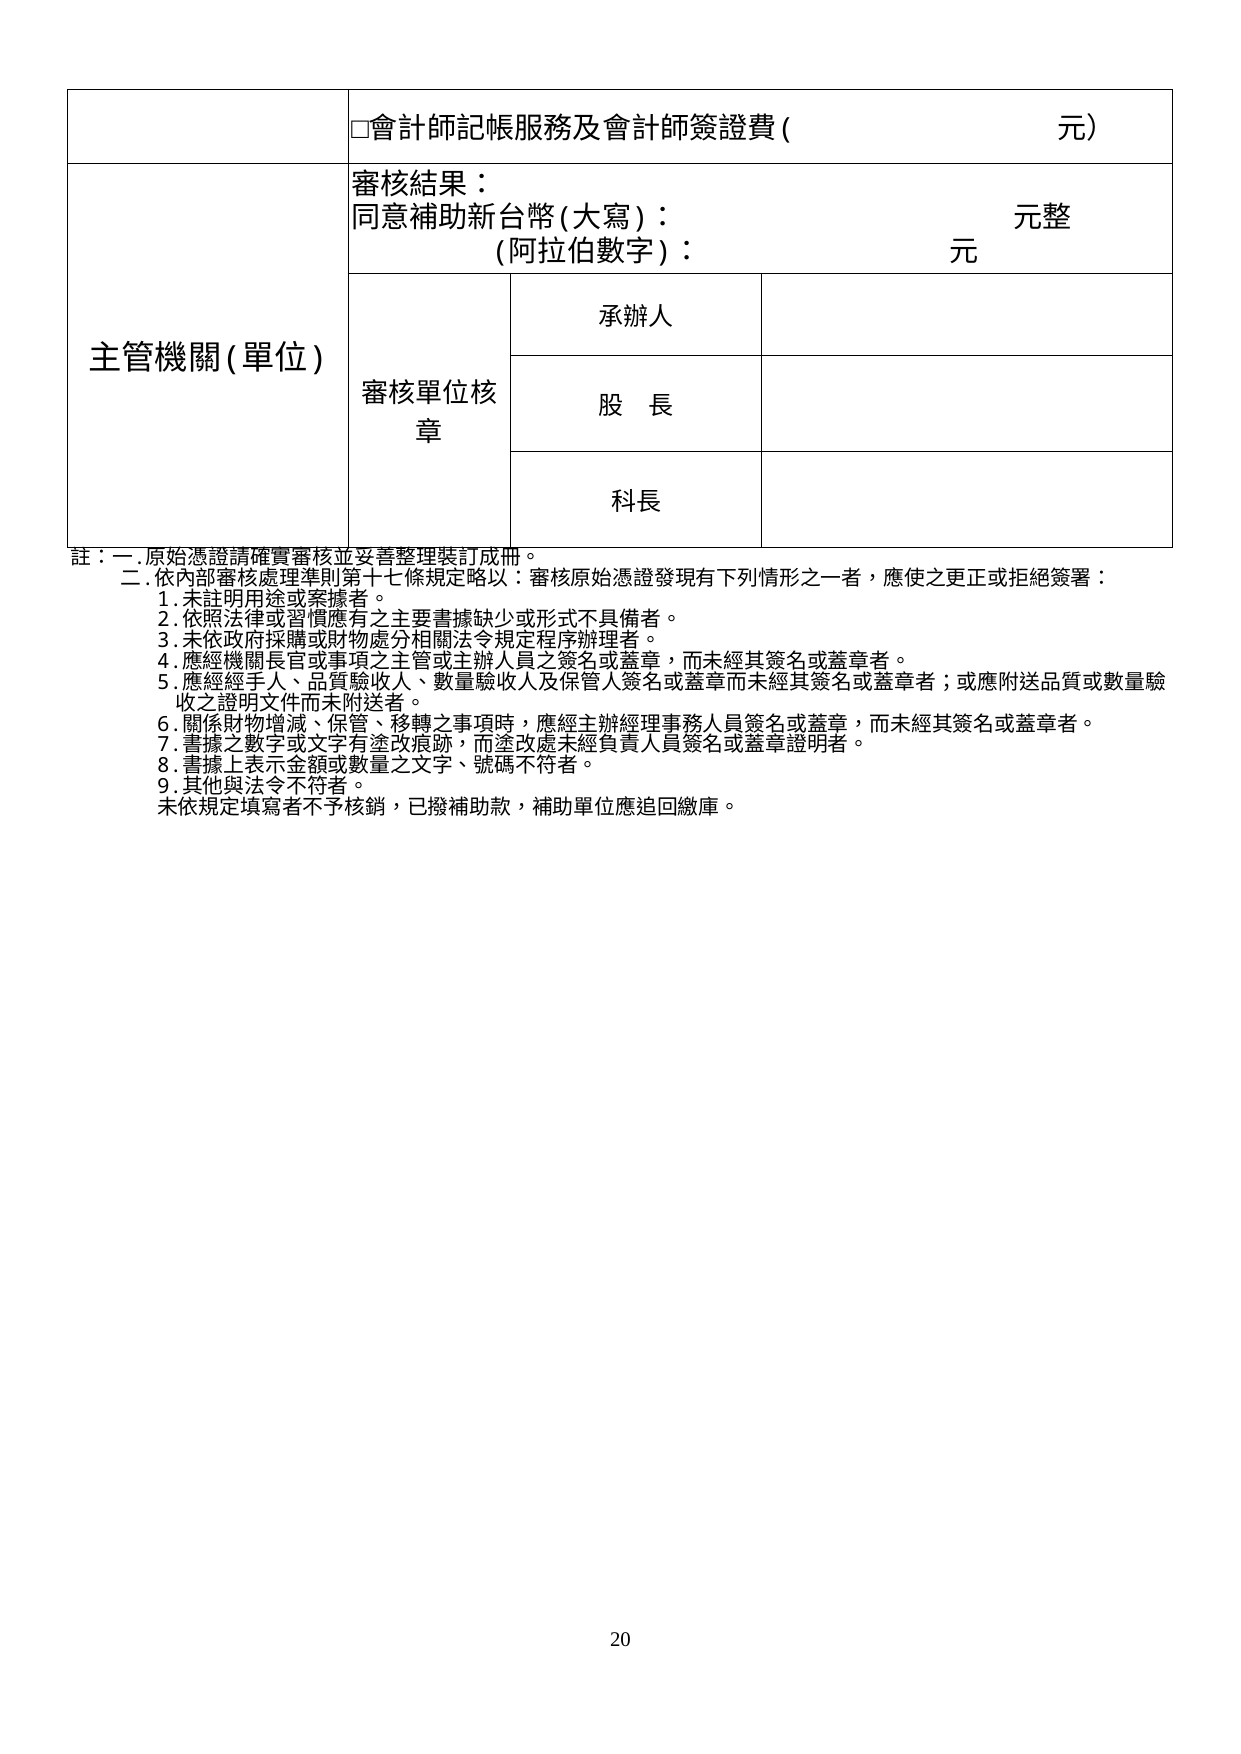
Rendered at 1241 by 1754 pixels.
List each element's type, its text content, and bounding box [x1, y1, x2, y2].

table_cell 科長 [511, 452, 761, 547]
table_cell [762, 356, 1172, 451]
table_cell [762, 274, 1172, 355]
table_cell 審核結果： 同意補助新台幣(大寫)： 元整 (阿拉伯數字)： 元 [349, 164, 1172, 272]
table_cell 主管機關(單位) [68, 164, 348, 547]
table_cell 註：一.原始憑證請確實審核並妥善整理裝訂成冊。 二.依內部審核處理準則第十七條規定略以：審核原始憑證發現有下列情形之一者，應使之更正或拒絕簽署： 1.未註明用途或案據者。 2.依照法律或習慣應有之主要書據缺少或形式不具備者。 3.未依政府採購或財物處分相關法令規定程序辦理者。 4.應經機關長官或事項之主管或主辦人員之簽名或蓋章，而未經其簽名或蓋章者。 5.應經經手人、品質驗收人、數量驗收人及保管人簽名或蓋章而未經其簽名或蓋章者；或應附送品質或數量驗收之證明文件而未附送者。 6.關係財物增減、保管、移轉之事項時，應經主辦經理事務人員簽名或蓋章，而未經其簽名或蓋章者。 7.書據之數字或文字有塗改痕跡，而塗改處未經負責人員簽名或蓋章證明者。 8.書據上表示金額或數量之文字、號碼不符者。 9.其他與法令不符者。 未依規定填寫者不予核銷，已撥補助款，補助單位應追回繳庫。 [68, 548, 1172, 827]
table_cell 股 長 [511, 356, 761, 451]
table_cell 審核單位核章 [349, 274, 510, 547]
table_cell □會計師記帳服務及會計師簽證費( 元） [349, 90, 1172, 162]
table_cell [68, 90, 348, 162]
table_cell 承辦人 [511, 274, 761, 355]
table_cell [762, 452, 1172, 547]
